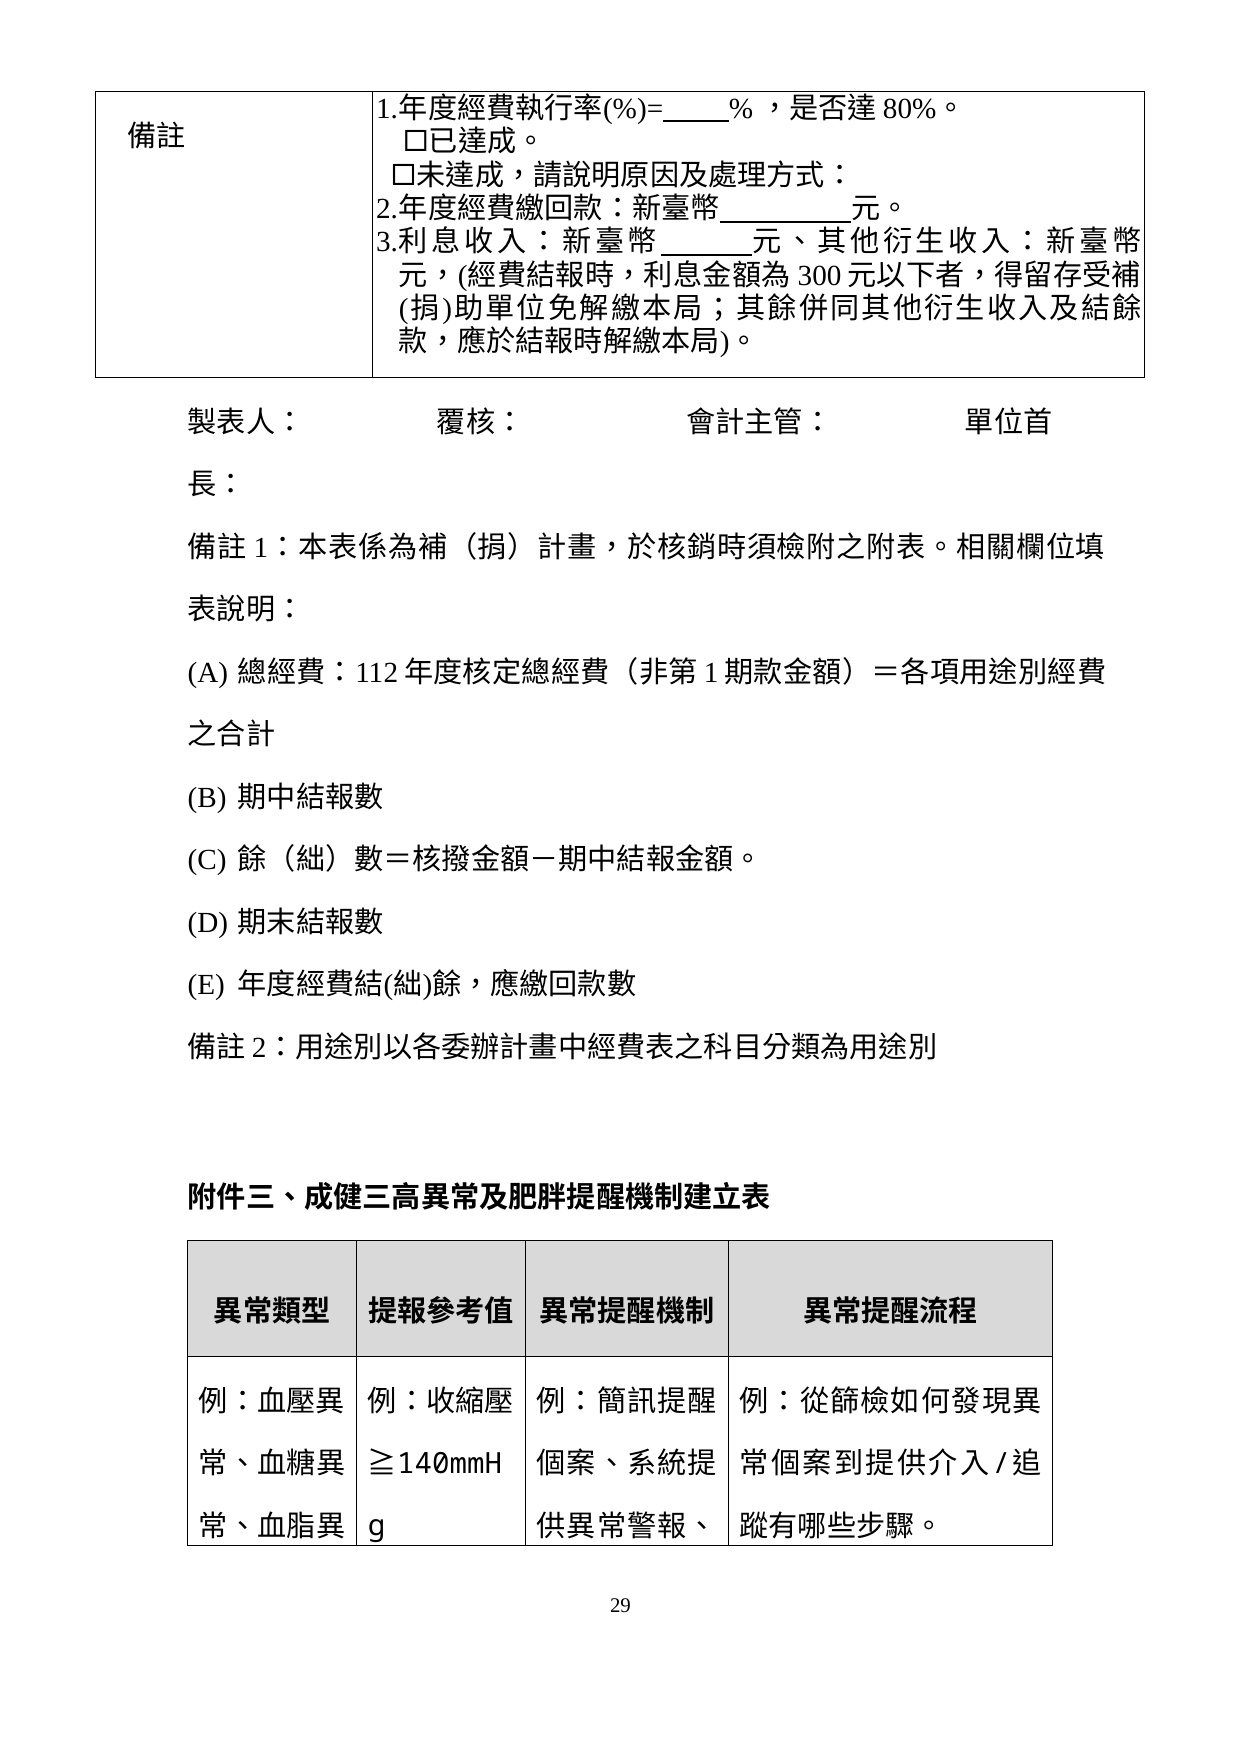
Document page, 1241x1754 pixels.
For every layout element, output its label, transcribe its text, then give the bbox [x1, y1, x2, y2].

table_cell 年度經費執行率(%)= % ，是否達80%。 已達成。 未達成，請說明原因及處理方式： 年度經費繳回款：新臺幣 元。 利息收入：新臺幣 元、其他衍生收入：新臺幣 元，(經費結報時，利息金額為300元以下者，得留存受補(捐)助單位免解繳本局；其餘併同其他衍生收入及結餘款，應於結報時解繳本局)。 [373, 92, 1144, 377]
table_header 提報參考值 [357, 1241, 525, 1356]
list 餘（絀）數＝核撥金額－期中結報金額。 [187, 815, 1106, 878]
text 附件三、成健三高異常及肥胖提醒機制建立表 [187, 1153, 1053, 1215]
table_header 異常提醒機制 [526, 1241, 728, 1356]
table_cell 備註 [96, 92, 372, 377]
table_cell 例：收縮壓≧140mmHg [357, 1357, 525, 1544]
list 期中結報數 [187, 753, 1106, 815]
table_header 異常類型 [188, 1241, 356, 1356]
table_cell 例：簡訊提醒個案、系統提供異常警報、 [526, 1357, 728, 1544]
text 備註2：用途別以各委辦計畫中經費表之科目分類為用途別 [187, 1003, 1053, 1065]
list 年度經費結(絀)餘，應繳回款數 [187, 940, 1106, 1003]
table_cell 例：血壓異常、血糖異常、血脂異 [188, 1357, 356, 1544]
list 期末結報數 [187, 878, 1106, 940]
table_cell 例：從篩檢如何發現異常個案到提供介入/追蹤有哪些步驟。 [729, 1357, 1052, 1544]
list 總經費：112年度核定總經費（非第1期款金額）＝各項用途別經費之合計 [187, 628, 1106, 753]
text 備註1：本表係為補（捐）計畫，於核銷時須檢附之附表。相關欄位填表說明： [187, 503, 1106, 628]
text 製表人： 覆核： 會計主管： 單位首長： [187, 378, 1053, 503]
table_header 異常提醒流程 [729, 1241, 1052, 1356]
